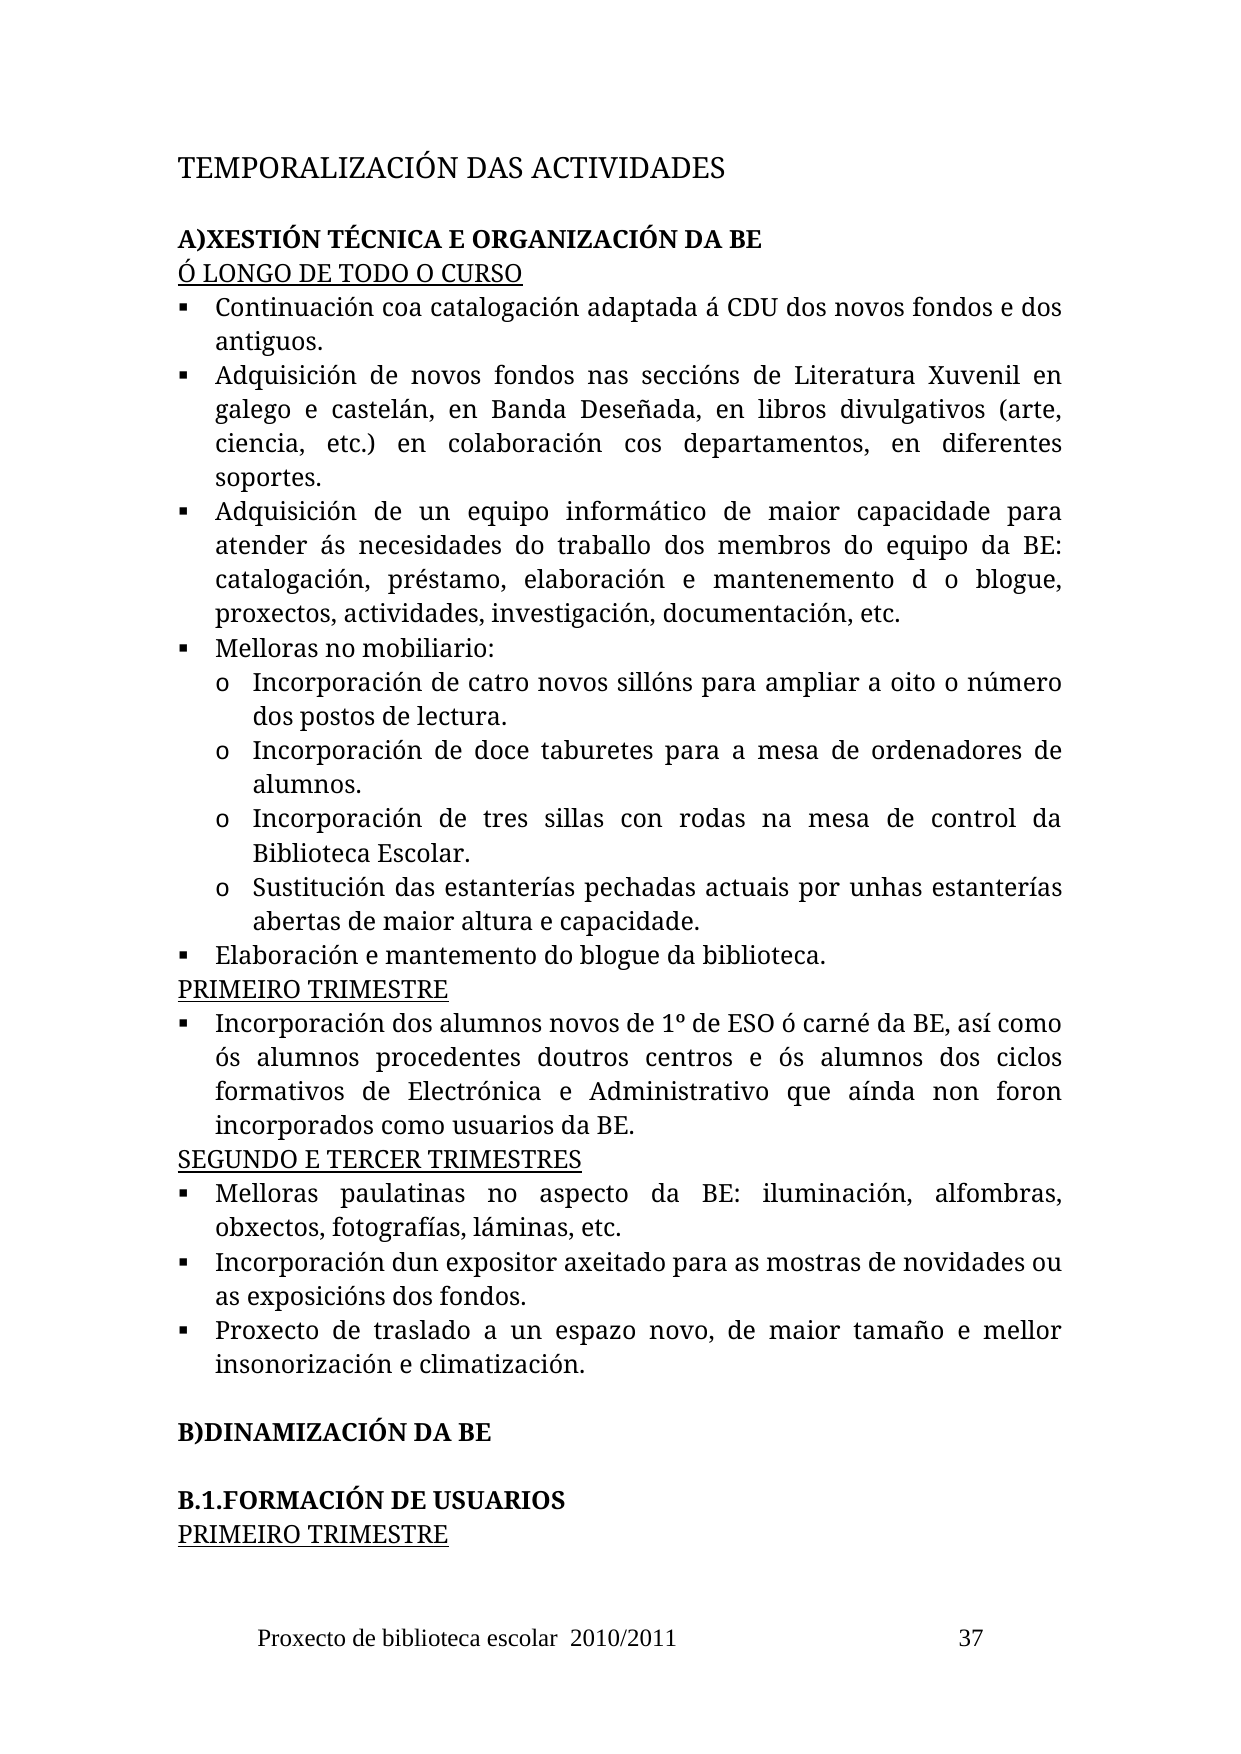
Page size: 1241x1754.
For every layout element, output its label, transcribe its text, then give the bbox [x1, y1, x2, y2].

text B.1.FORMACIÓN DE USUARIOS [177, 1483, 1063, 1517]
list Continuación coa catalogación adaptada á CDU dos novos fondos e dos antiguos. [177, 289, 1063, 358]
list Proxecto de traslado a un espazo novo, de maior tamaño e mellor insonorización e climatización. [177, 1312, 1063, 1380]
list Melloras no mobiliario: [177, 630, 1063, 664]
list Adquisición de novos fondos nas seccións de Literatura Xuvenil en galego e castelán, en Banda Deseñada, en libros divulgativos (arte, ciencia, etc.) en colaboración cos departamentos, en diferentes soportes. [177, 358, 1063, 494]
list Elaboración e mantemento do blogue da biblioteca. [177, 938, 1063, 972]
list Incorporación dun expositor axeitado para as mostras de novidades ou as exposicións dos fondos. [177, 1244, 1063, 1312]
list Incorporación de tres sillas con rodas na mesa de control da Biblioteca Escolar. [215, 801, 1063, 869]
list Incorporación dos alumnos novos de 1º de ESO ó carné da BE, así como ós alumnos procedentes doutros centros e ós alumnos dos ciclos formativos de Electrónica e Administrativo que aínda non foron incorporados como usuarios da BE. [177, 1006, 1063, 1142]
list Adquisición de un equipo informático de maior capacidade para atender ás necesidades do traballo dos membros do equipo da BE: catalogación, préstamo, elaboración e mantenemento d o blogue, proxectos, actividades, investigación, documentación, etc. [177, 494, 1063, 630]
list Melloras paulatinas no aspecto da BE: iluminación, alfombras, obxectos, fotografías, láminas, etc. [177, 1176, 1063, 1244]
text A)XESTIÓN TÉCNICA E ORGANIZACIÓN DA BE [177, 221, 1063, 256]
list Sustitución das estanterías pechadas actuais por unhas estanterías abertas de maior altura e capacidade. [215, 869, 1063, 938]
list Incorporación de catro novos sillóns para ampliar a oito o número dos postos de lectura. [215, 664, 1063, 733]
list Incorporación de doce taburetes para a mesa de ordenadores de alumnos. [215, 733, 1063, 801]
text SEGUNDO E TERCER TRIMESTRES [177, 1142, 1063, 1176]
text TEMPORALIZACIÓN DAS ACTIVIDADES [177, 148, 1063, 187]
text PRIMEIRO TRIMESTRE [177, 972, 1063, 1006]
text Ó LONGO DE TODO O CURSO [177, 256, 1063, 289]
text PRIMEIRO TRIMESTRE [177, 1517, 1063, 1551]
text B)DINAMIZACIÓN DA BE [177, 1414, 1063, 1448]
